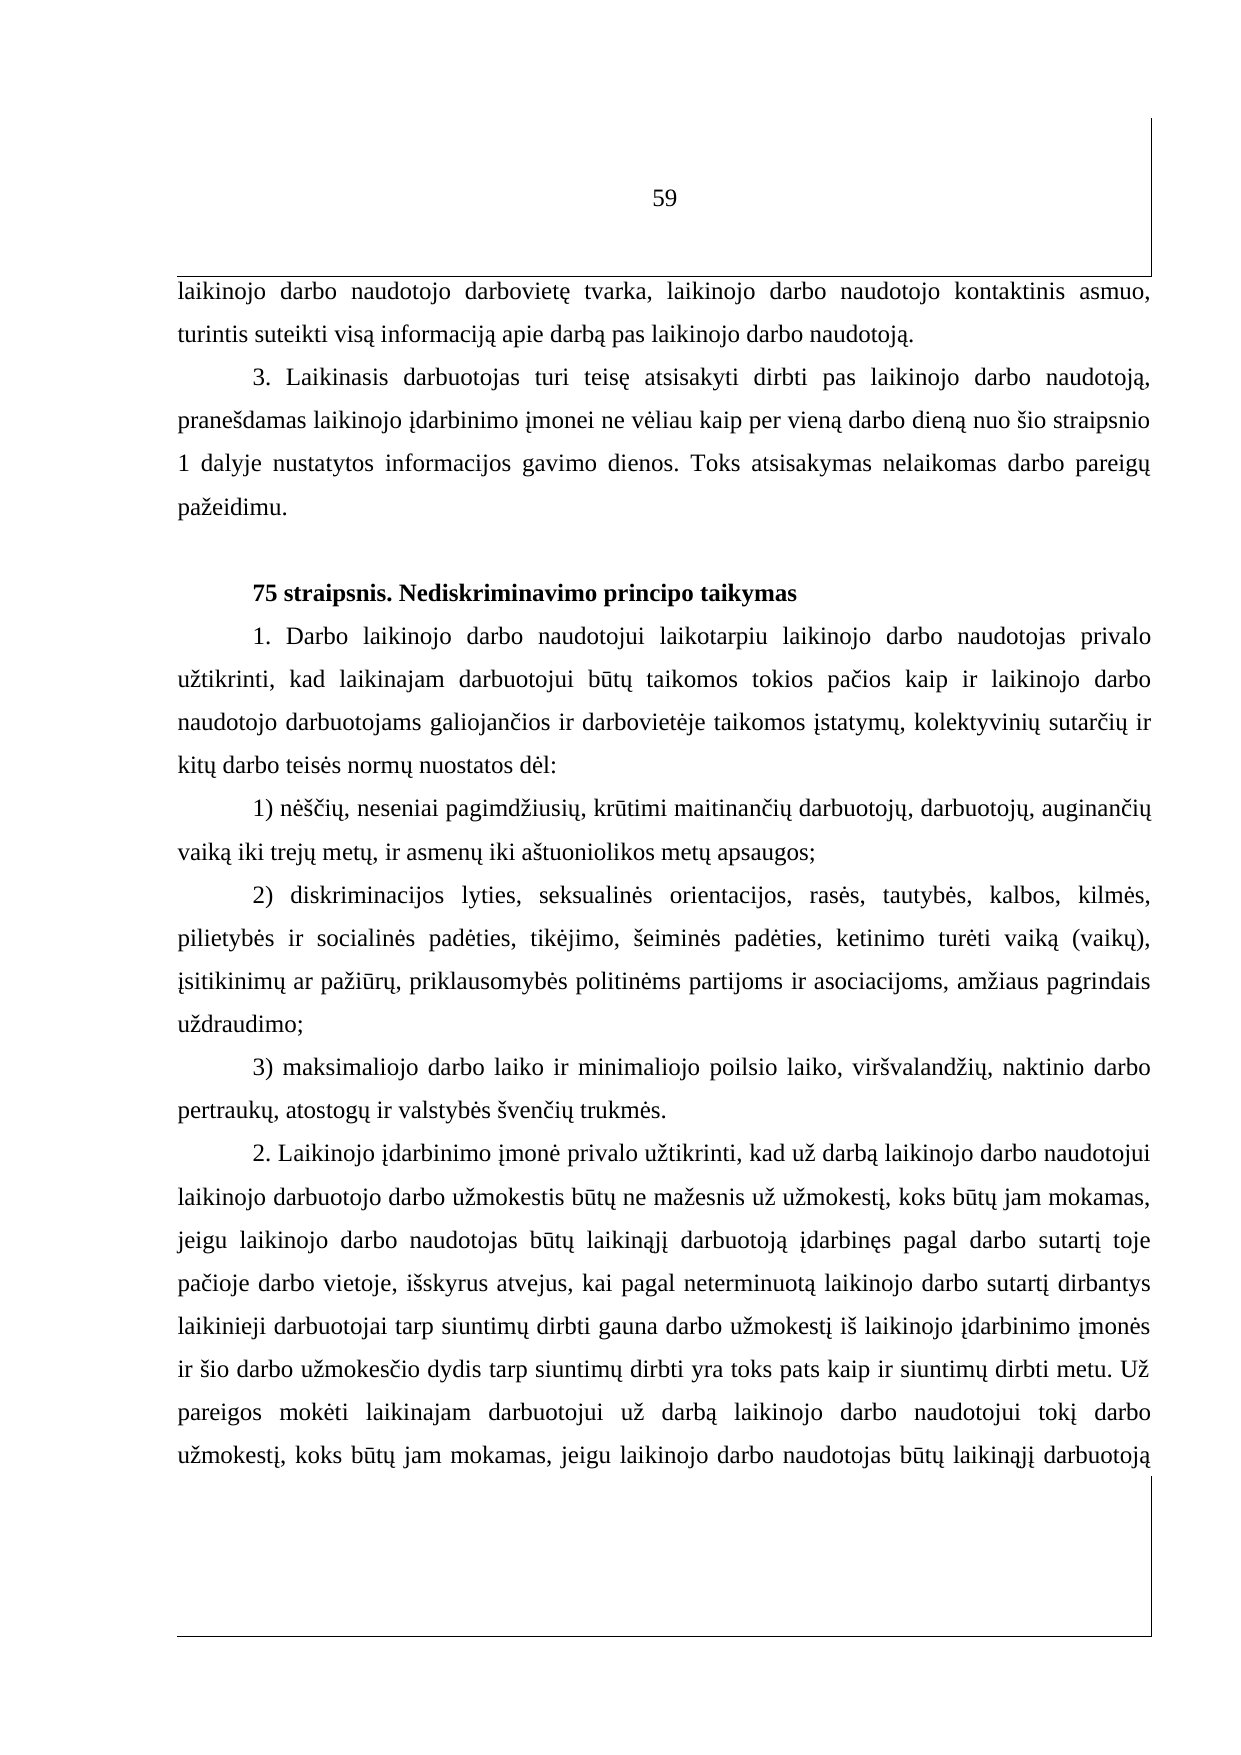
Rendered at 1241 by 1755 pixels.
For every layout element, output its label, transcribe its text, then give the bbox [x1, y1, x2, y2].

text 75 straipsnis. Nediskriminavimo principo taikymas [177, 578, 1152, 607]
text laikinojo darbo naudotojo darbovietę tvarka, laikinojo darbo naudotojo kontaktinis asmuo, turintis suteikti visą informaciją apie darbą pas laikinojo darbo naudotoją. [177, 276, 1152, 348]
text 3) maksimaliojo darbo laiko ir minimaliojo poilsio laiko, viršvalandžių, naktinio darbo pertraukų, atostogų ir valstybės švenčių trukmės. [177, 1052, 1152, 1124]
text 2) diskriminacijos lyties, seksualinės orientacijos, rasės, tautybės, kalbos, kilmės, pilietybės ir socialinės padėties, tikėjimo, šeiminės padėties, ketinimo turėti vaiką (vaikų), įsitikinimų ar pažiūrų, priklausomybės politinėms partijoms ir asociacijoms, amžiaus pagrindais uždraudimo; [177, 880, 1152, 1038]
text 3. Laikinasis darbuotojas turi teisę atsisakyti dirbti pas laikinojo darbo naudotoją, pranešdamas laikinojo įdarbinimo įmonei ne vėliau kaip per vieną darbo dieną nuo šio straipsnio 1 dalyje nustatytos informacijos gavimo dienos. Toks atsisakymas nelaikomas darbo pareigų pažeidimu. [177, 362, 1152, 520]
text 2. Laikinojo įdarbinimo įmonė privalo užtikrinti, kad už darbą laikinojo darbo naudotojui laikinojo darbuotojo darbo užmokestis būtų ne mažesnis už užmokestį, koks būtų jam mokamas, jeigu laikinojo darbo naudotojas būtų laikinąjį darbuotoją įdarbinęs pagal darbo sutartį toje pačioje darbo vietoje, išskyrus atvejus, kai pagal neterminuotą laikinojo darbo sutartį dirbantys laikinieji darbuotojai tarp siuntimų dirbti gauna darbo užmokestį iš laikinojo įdarbinimo įmonės ir šio darbo užmokesčio dydis tarp siuntimų dirbti yra toks pats kaip ir siuntimų dirbti metu. Už pareigos mokėti laikinajam darbuotojui už darbą laikinojo darbo naudotojui tokį darbo užmokestį, koks būtų jam mokamas, jeigu laikinojo darbo naudotojas būtų laikinąjį darbuotoją [177, 1138, 1152, 1469]
text 1. Darbo laikinojo darbo naudotojui laikotarpiu laikinojo darbo naudotojas privalo užtikrinti, kad laikinajam darbuotojui būtų taikomos tokios pačios kaip ir laikinojo darbo naudotojo darbuotojams galiojančios ir darbovietėje taikomos įstatymų, kolektyvinių sutarčių ir kitų darbo teisės normų nuostatos dėl: [177, 621, 1152, 779]
text 1) nėščių, neseniai pagimdžiusių, krūtimi maitinančių darbuotojų, darbuotojų, auginančių vaiką iki trejų metų, ir asmenų iki aštuoniolikos metų apsaugos; [177, 793, 1152, 865]
